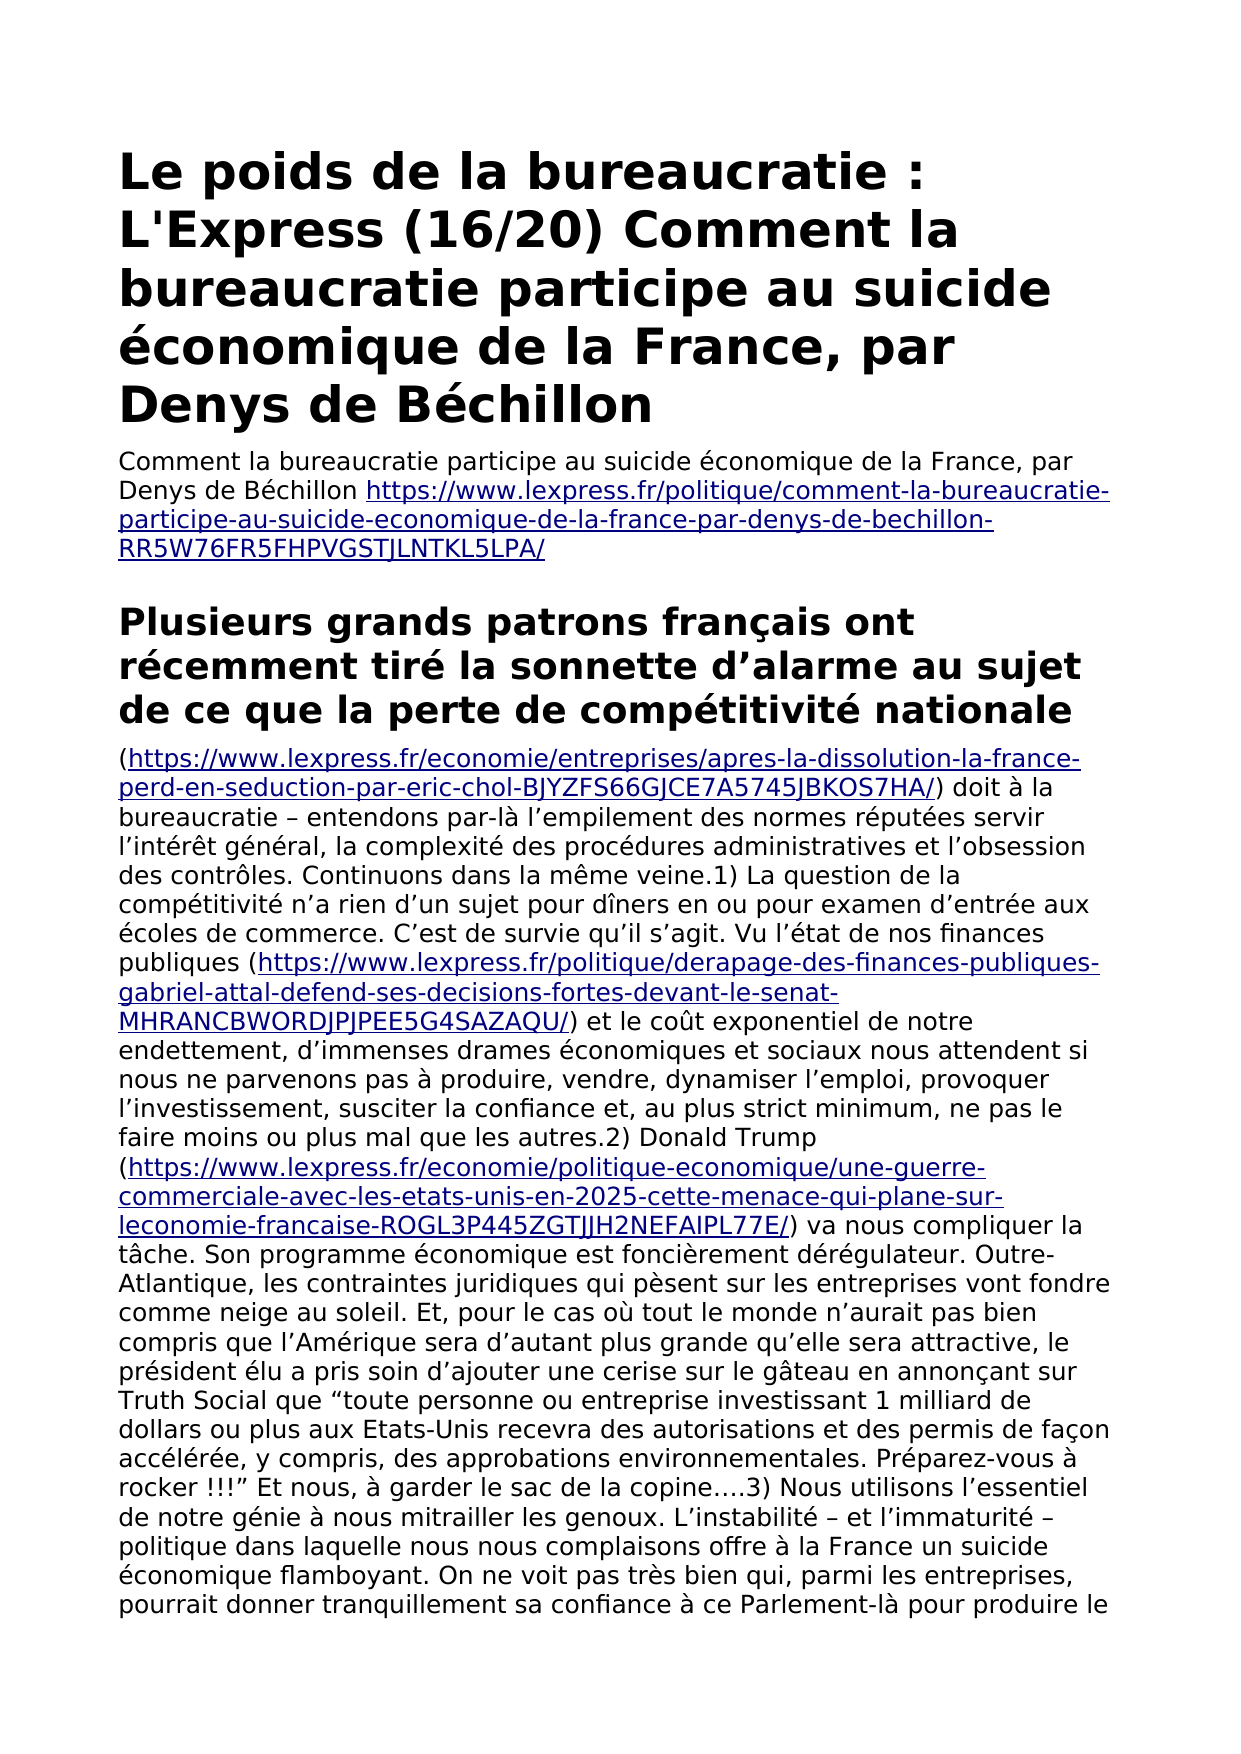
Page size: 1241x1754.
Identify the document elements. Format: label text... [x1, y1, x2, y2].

text (https://www.lexpress.fr/economie/entreprises/apres-la-dissolution-la-france-perd-en-seduction-par-eric-chol-BJYZFS66GJCE7A5745JBKOS7HA/) doit à la bureaucratie – entendons par-là l’empilement des normes réputées servir l’intérêt général, la complexité des procédures administratives et l’obsession des contrôles. Continuons dans la même veine.1) La question de la compétitivité n’a rien d’un sujet pour dîners en ou pour examen d’entrée aux écoles de commerce. C’est de survie qu’il s’agit. Vu l’état de nos finances publiques (https://www.lexpress.fr/politique/derapage-des-finances-publiques-gabriel-attal-defend-ses-decisions-fortes-devant-le-senat-MHRANCBWORDJPJPEE5G4SAZAQU/) et le coût exponentiel de notre endettement, d’immenses drames économiques et sociaux nous attendent si nous ne parvenons pas à produire, vendre, dynamiser l’emploi, provoquer l’investissement, susciter la confiance et, au plus strict minimum, ne pas le faire moins ou plus mal que les autres.2) Donald Trump (https://www.lexpress.fr/economie/politique-economique/une-guerre-commerciale-avec-les-etats-unis-en-2025-cette-menace-qui-plane-sur-leconomie-francaise-ROGL3P445ZGTJJH2NEFAIPL77E/) va nous compliquer la tâche. Son programme économique est foncièrement dérégulateur. Outre-Atlantique, les contraintes juridiques qui pèsent sur les entreprises vont fondre comme neige au soleil. Et, pour le cas où tout le monde n’aurait pas bien compris que l’Amérique sera d’autant plus grande qu’elle sera attractive, le président élu a pris soin d’ajouter une cerise sur le gâteau en annonçant sur Truth Social que “toute personne ou entreprise investissant 1 milliard de dollars ou plus aux Etats-Unis recevra des autorisations et des permis de façon accélérée, y compris, des approbations environnementales. Préparez-vous à rocker !!!” Et nous, à garder le sac de la copine….3) Nous utilisons l’essentiel de notre génie à nous mitrailler les genoux. L’instabilité – et l’immaturité – politique dans laquelle nous nous complaisons offre à la France un suicide économique flamboyant. On ne voit pas très bien qui, parmi les entreprises, pourrait donner tranquillement sa confiance à ce Parlement-là pour produire le [118, 744, 1122, 1619]
subtitle Plusieurs grands patrons français ont récemment tiré la sonnette d’alarme au sujet de ce que la perte de compétitivité nationale [118, 601, 1122, 732]
text Comment la bureaucratie participe au suicide économique de la France, par Denys de Béchillon https://www.lexpress.fr/politique/comment-la-bureaucratie-participe-au-suicide-economique-de-la-france-par-denys-de-bechillon-RR5W76FR5FHPVGSTJLNTKL5LPA/ [118, 447, 1122, 563]
subtitle Le poids de la bureaucratie : L'Express (16/20) Comment la bureaucratie participe au suicide économique de la France, par Denys de Béchillon [118, 143, 1122, 434]
